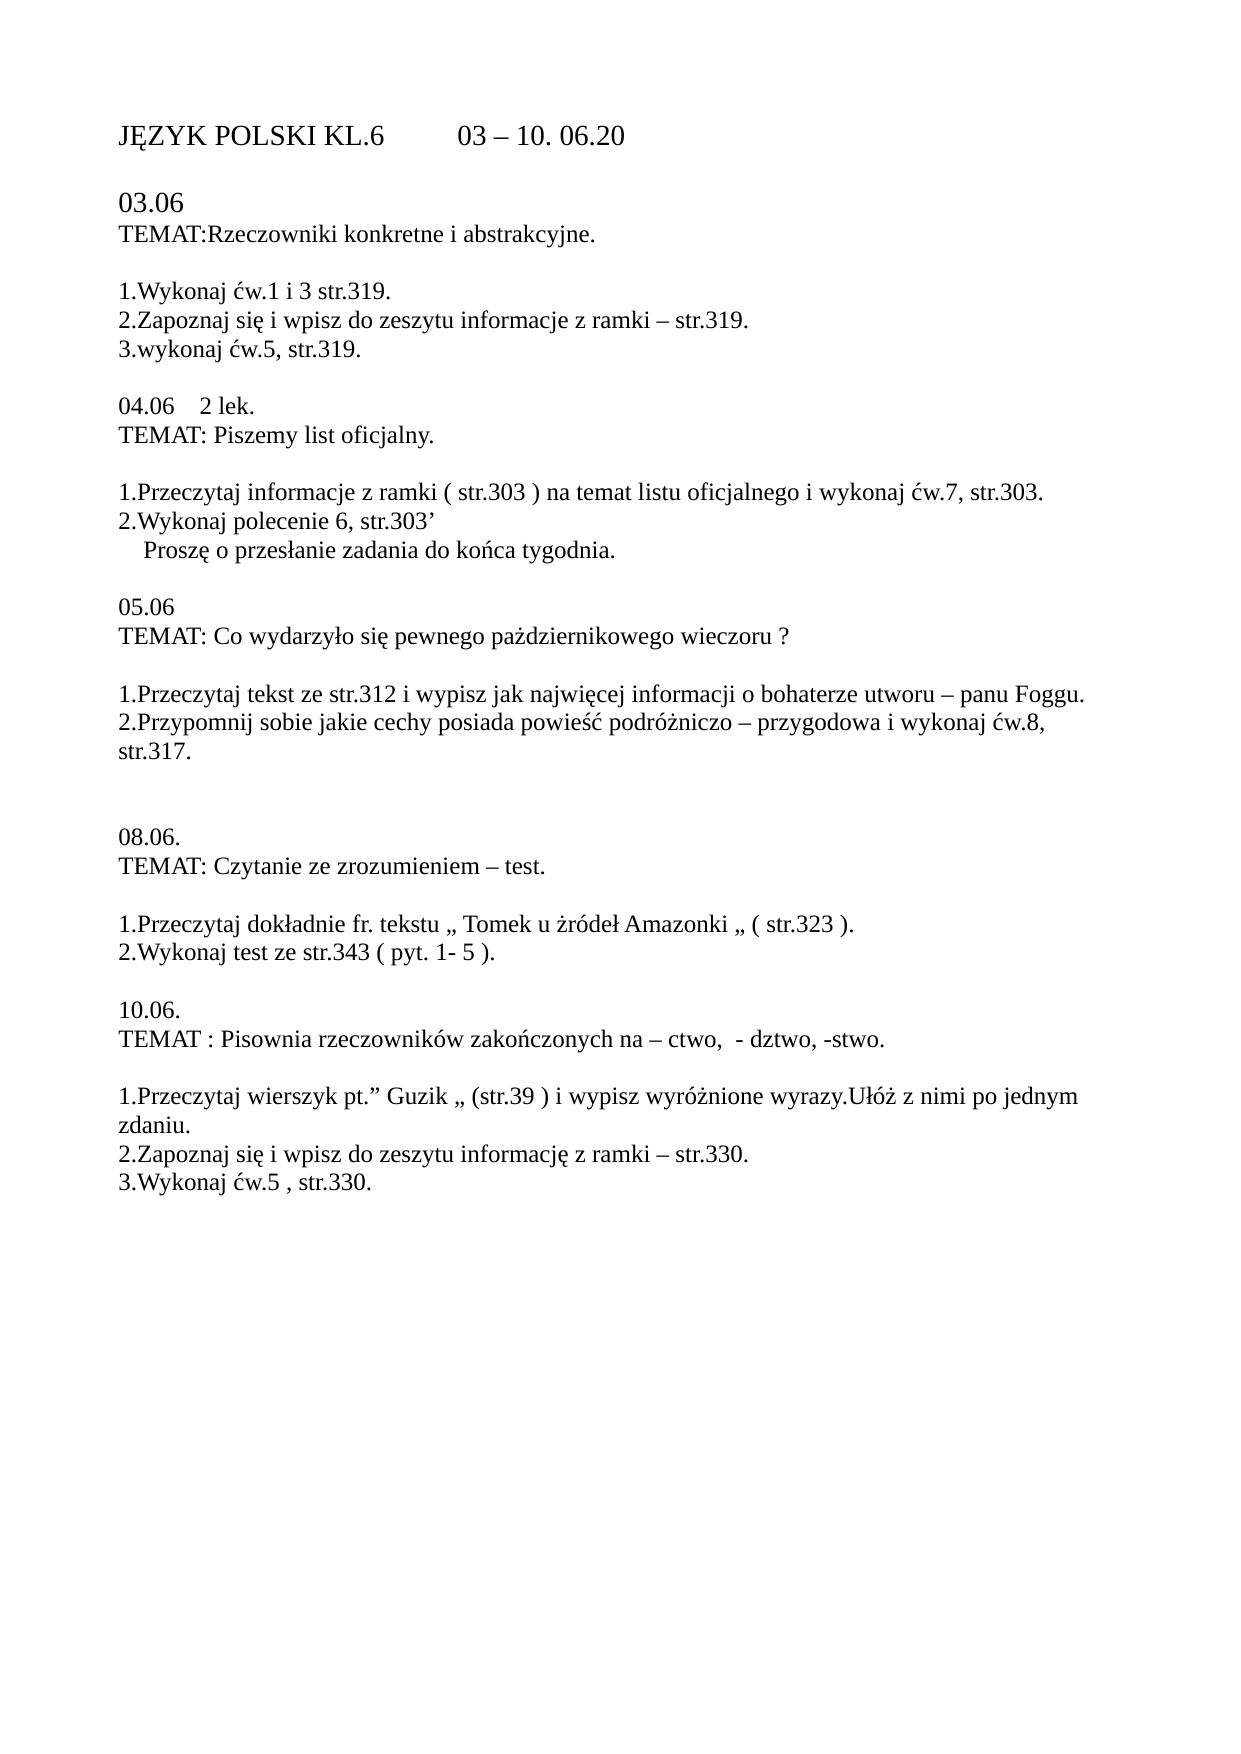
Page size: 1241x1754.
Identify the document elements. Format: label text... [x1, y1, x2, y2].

text TEMAT:Rzeczowniki konkretne i abstrakcyjne. [118, 219, 1122, 247]
text 2.Wykonaj polecenie 6, str.303’ [118, 506, 1122, 535]
text TEMAT: Co wydarzyło się pewnego pażdziernikowego wieczoru ? [118, 621, 1122, 650]
text 10.06. [118, 995, 1122, 1024]
text TEMAT : Pisownia rzeczowników zakończonych na – ctwo, - dztwo, -stwo. [118, 1024, 1122, 1052]
text 2.Wykonaj test ze str.343 ( pyt. 1- 5 ). [118, 937, 1122, 966]
text 3.wykonaj ćw.5, str.319. [118, 334, 1122, 362]
text TEMAT: Czytanie ze zrozumieniem – test. [118, 851, 1122, 880]
text JĘZYK POLSKI KL.6 03 – 10. 06.20 [118, 118, 1122, 152]
text 03.06 [118, 185, 1122, 219]
text 2.Zapoznaj się i wpisz do zeszytu informacje z ramki – str.319. [118, 305, 1122, 334]
text Proszę o przesłanie zadania do końca tygodnia. [118, 535, 1122, 564]
text 1.Wykonaj ćw.1 i 3 str.319. [118, 276, 1122, 305]
text 1.Przeczytaj wierszyk pt.” Guzik „ (str.39 ) i wypisz wyróżnione wyrazy.Ułóż z nimi po jednym zdaniu. [118, 1081, 1122, 1139]
text 2.Zapoznaj się i wpisz do zeszytu informację z ramki – str.330. [118, 1139, 1122, 1167]
text 08.06. [118, 822, 1122, 851]
text 2.Przypomnij sobie jakie cechy posiada powieść podróżniczo – przygodowa i wykonaj ćw.8, str.317. [118, 707, 1122, 765]
text 3.Wykonaj ćw.5 , str.330. [118, 1167, 1122, 1196]
text 04.06 2 lek. [118, 391, 1122, 420]
text 1.Przeczytaj tekst ze str.312 i wypisz jak najwięcej informacji o bohaterze utworu – panu Foggu. [118, 679, 1122, 707]
text 1.Przeczytaj dokładnie fr. tekstu „ Tomek u żródeł Amazonki „ ( str.323 ). [118, 909, 1122, 937]
text 1.Przeczytaj informacje z ramki ( str.303 ) na temat listu oficjalnego i wykonaj ćw.7, str.303. [118, 477, 1122, 506]
text TEMAT: Piszemy list oficjalny. [118, 420, 1122, 449]
text 05.06 [118, 592, 1122, 621]
